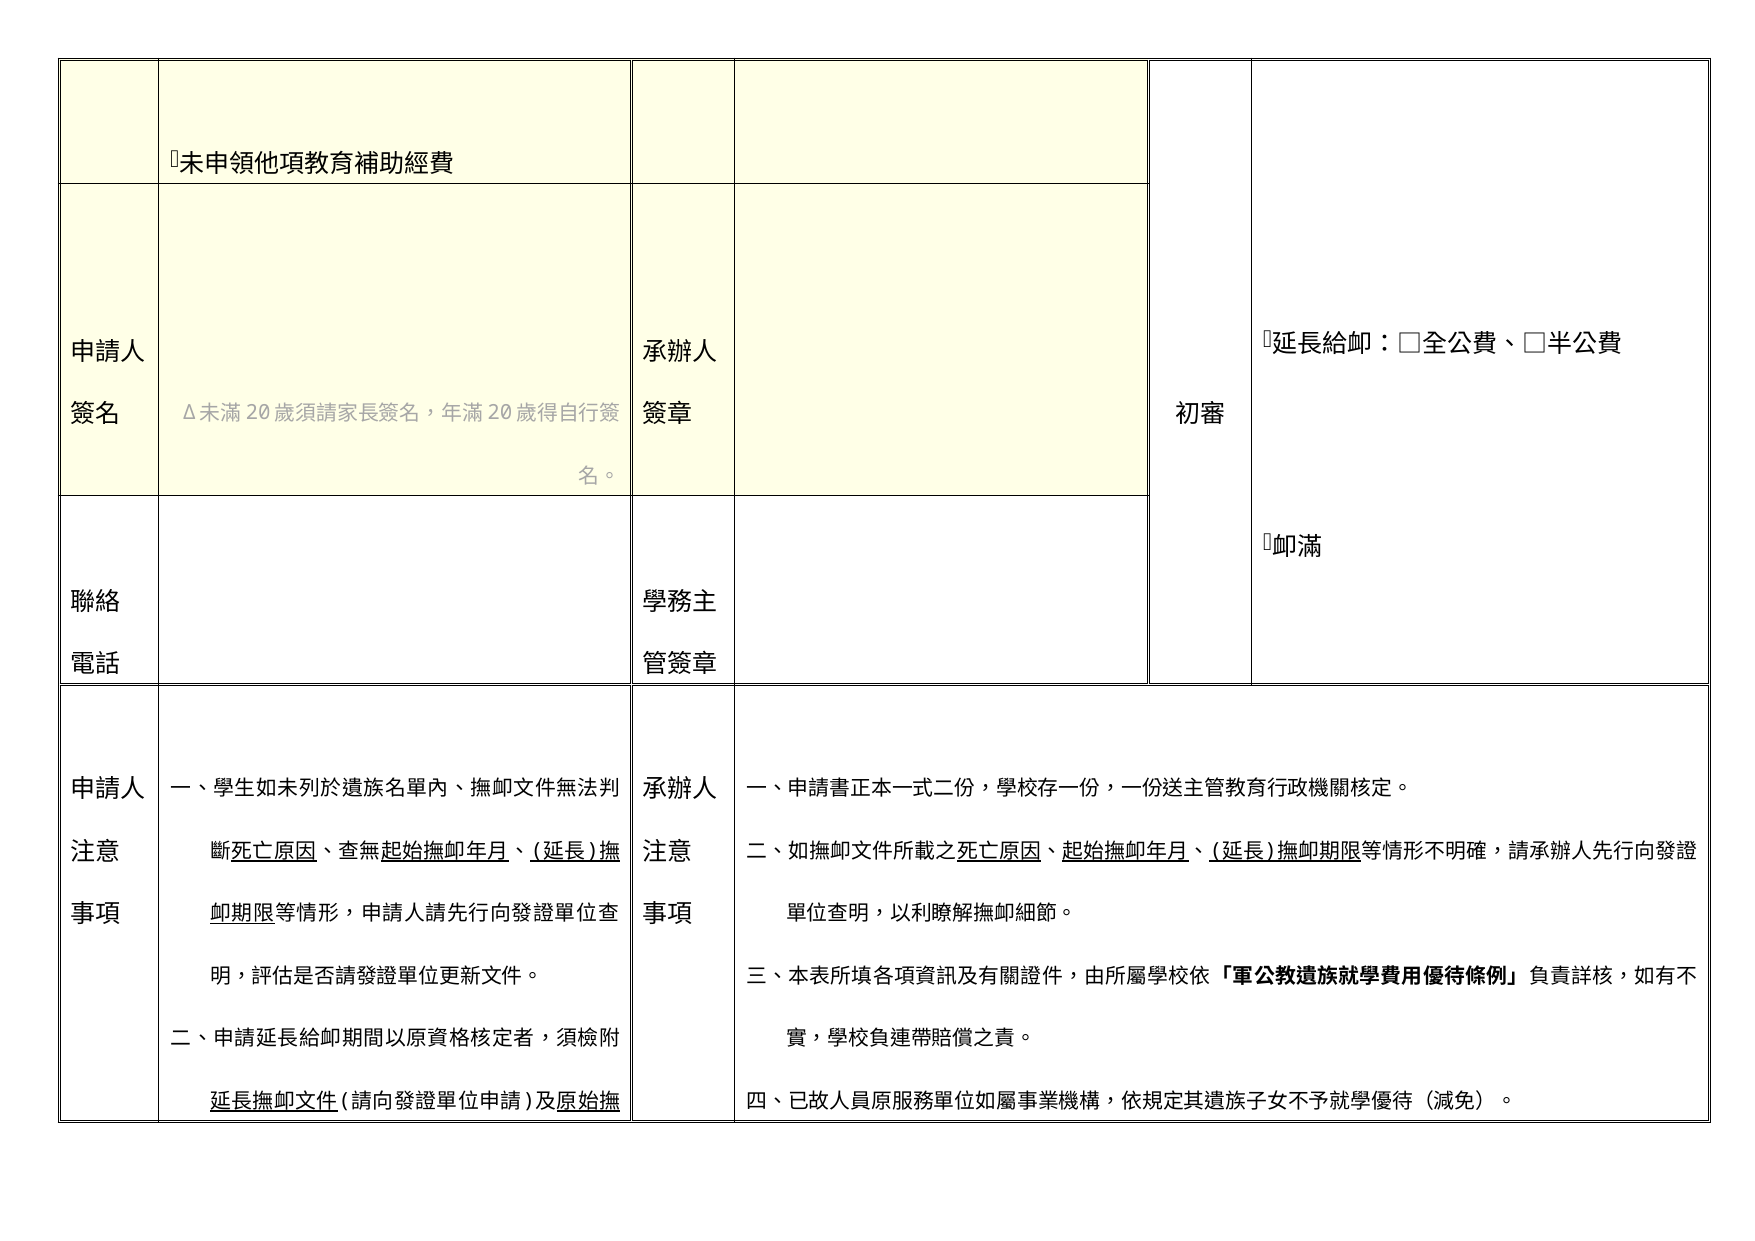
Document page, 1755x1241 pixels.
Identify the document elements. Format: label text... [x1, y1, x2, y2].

table_cell 一、學生如未列於遺族名單內、撫卹文件無法判斷死亡原因、查無起始撫卹年月、(延長)撫卹期限等情形，申請人請先行向發證單位查明，評估是否請發證單位更新文件。 二、申請延長給卹期間以原資格核定者，須檢附延長撫卹文件(請向發證單位申請)及原始撫 [159, 686, 630, 1120]
table_cell 學務主管簽章 [633, 496, 734, 683]
table_cell [61, 61, 158, 183]
table_cell [159, 496, 630, 683]
table_cell [735, 61, 1147, 183]
table_cell 未申領他項教育補助經費 [159, 61, 630, 183]
table_cell [735, 184, 1147, 495]
table_cell 聯絡 電話 [61, 496, 158, 683]
table_cell 申請人 簽名 [61, 184, 158, 495]
table_cell [735, 496, 1147, 683]
table_cell 延長給卹：□全公費、□半公費 卹滿 [1252, 61, 1708, 683]
table_cell 申請人 注意 事項 [61, 686, 158, 1120]
table_cell 初審 [1150, 61, 1251, 683]
table_cell 一、申請書正本一式二份，學校存一份，一份送主管教育行政機關核定。 二、如撫卹文件所載之死亡原因、起始撫卹年月、(延長)撫卹期限等情形不明確，請承辦人先行向發證單位查明，以利瞭解撫卹細節。 三、本表所填各項資訊及有關證件，由所屬學校依「軍公教遺族就學費用優待條例」負責詳核，如有不實，學校負連帶賠償之責。 四、已故人員原服務單位如屬事業機構，依規定其遺族子女不予就學優待（減免）。 [735, 686, 1708, 1120]
table_cell [633, 61, 734, 183]
table_cell 承辦人 簽章 [633, 184, 734, 495]
table_cell 承辦人注意 事項 [633, 686, 734, 1120]
table_cell Δ未滿20歲須請家長簽名，年滿20歲得自行簽名。 [159, 184, 630, 495]
